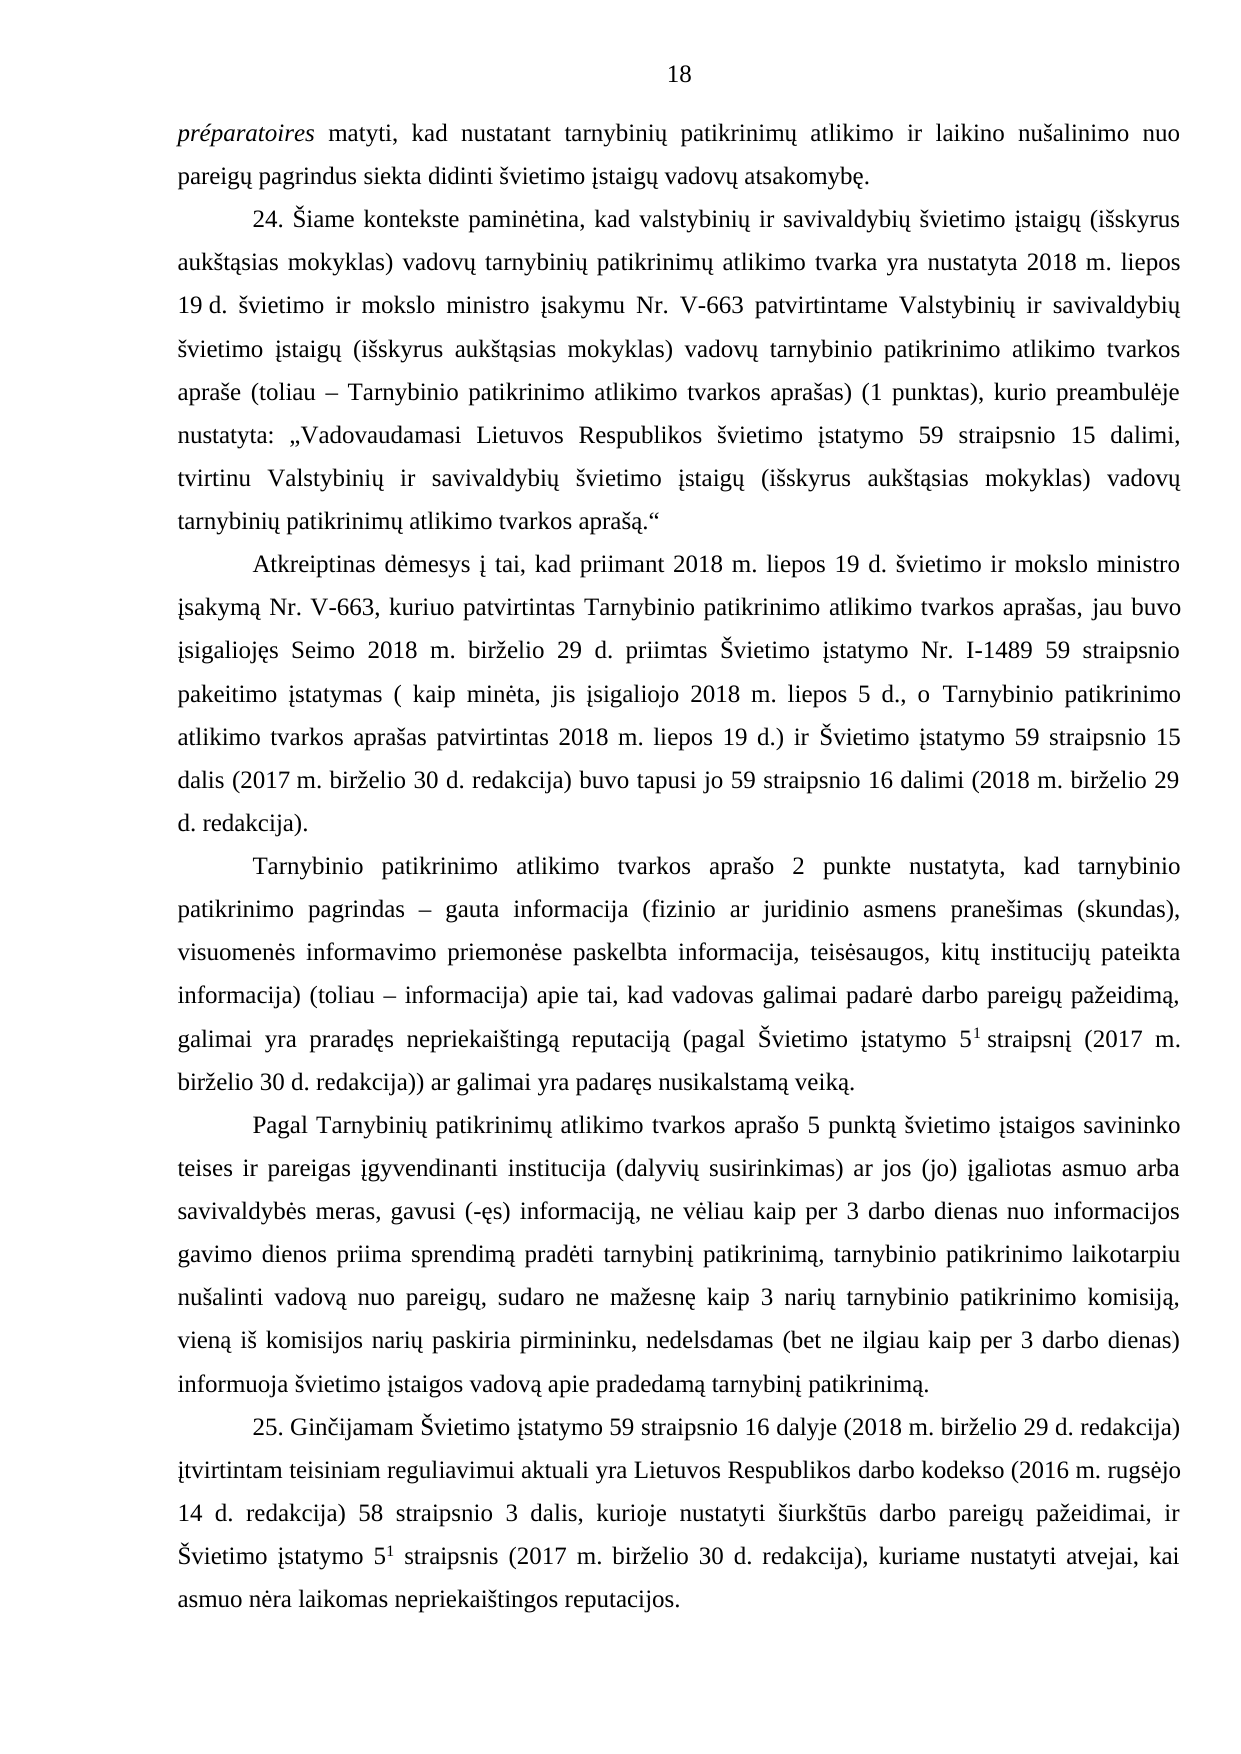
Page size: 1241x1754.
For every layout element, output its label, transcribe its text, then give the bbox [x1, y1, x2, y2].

text préparatoires matyti, kad nustatant tarnybinių patikrinimų atlikimo ir laikino nušalinimo nuo pareigų pagrindus siekta didinti švietimo įstaigų vadovų atsakomybę. [177, 118, 1181, 190]
text Atkreiptinas dėmesys į tai, kad priimant 2018 m. liepos 19 d. švietimo ir mokslo ministro įsakymą Nr. V-663, kuriuo patvirtintas Tarnybinio patikrinimo atlikimo tvarkos aprašas, jau buvo įsigaliojęs Seimo 2018 m. birželio 29 d. priimtas Švietimo įstatymo Nr. I-1489 59 straipsnio pakeitimo įstatymas ( kaip minėta, jis įsigaliojo 2018 m. liepos 5 d., o Tarnybinio patikrinimo atlikimo tvarkos aprašas patvirtintas 2018 m. liepos 19 d.) ir Švietimo įstatymo 59 straipsnio 15 dalis (2017 m. birželio 30 d. redakcija) buvo tapusi jo 59 straipsnio 16 dalimi (2018 m. birželio 29 d. redakcija). [177, 549, 1181, 837]
text Pagal Tarnybinių patikrinimų atlikimo tvarkos aprašo 5 punktą švietimo įstaigos savininko teises ir pareigas įgyvendinanti institucija (dalyvių susirinkimas) ar jos (jo) įgaliotas asmuo arba savivaldybės meras, gavusi (-ęs) informaciją, ne vėliau kaip per 3 darbo dienas nuo informacijos gavimo dienos priima sprendimą pradėti tarnybinį patikrinimą, tarnybinio patikrinimo laikotarpiu nušalinti vadovą nuo pareigų, sudaro ne mažesnę kaip 3 narių tarnybinio patikrinimo komisiją, vieną iš komisijos narių paskiria pirmininku, nedelsdamas (bet ne ilgiau kaip per 3 darbo dienas) informuoja švietimo įstaigos vadovą apie pradedamą tarnybinį patikrinimą. [177, 1110, 1181, 1397]
text 24. Šiame kontekste paminėtina, kad valstybinių ir savivaldybių švietimo įstaigų (išskyrus aukštąsias mokyklas) vadovų tarnybinių patikrinimų atlikimo tvarka yra nustatyta 2018 m. liepos 19 d. švietimo ir mokslo ministro įsakymu Nr. V-663 patvirtintame Valstybinių ir savivaldybių švietimo įstaigų (išskyrus aukštąsias mokyklas) vadovų tarnybinio patikrinimo atlikimo tvarkos apraše (toliau – Tarnybinio patikrinimo atlikimo tvarkos aprašas) (1 punktas), kurio preambulėje nustatyta: „Vadovaudamasi Lietuvos Respublikos švietimo įstatymo 59 straipsnio 15 dalimi, tvirtinu Valstybinių ir savivaldybių švietimo įstaigų (išskyrus aukštąsias mokyklas) vadovų tarnybinių patikrinimų atlikimo tvarkos aprašą.“ [177, 204, 1181, 535]
text 25. Ginčijamam Švietimo įstatymo 59 straipsnio 16 dalyje (2018 m. birželio 29 d. redakcija) įtvirtintam teisiniam reguliavimui aktuali yra Lietuvos Respublikos darbo kodekso (2016 m. rugsėjo 14 d. redakcija) 58 straipsnio 3 dalis, kurioje nustatyti šiurkštūs darbo pareigų pažeidimai, ir Švietimo įstatymo 51 straipsnis (2017 m. birželio 30 d. redakcija), kuriame nustatyti atvejai, kai asmuo nėra laikomas nepriekaištingos reputacijos. [177, 1412, 1181, 1613]
text Tarnybinio patikrinimo atlikimo tvarkos aprašo 2 punkte nustatyta, kad tarnybinio patikrinimo pagrindas – gauta informacija (fizinio ar juridinio asmens pranešimas (skundas), visuomenės informavimo priemonėse paskelbta informacija, teisėsaugos, kitų institucijų pateikta informacija) (toliau – informacija) apie tai, kad vadovas galimai padarė darbo pareigų pažeidimą, galimai yra praradęs nepriekaištingą reputaciją (pagal Švietimo įstatymo 51 straipsnį (2017 m. birželio 30 d. redakcija)) ar galimai yra padaręs nusikalstamą veiką. [177, 851, 1181, 1096]
